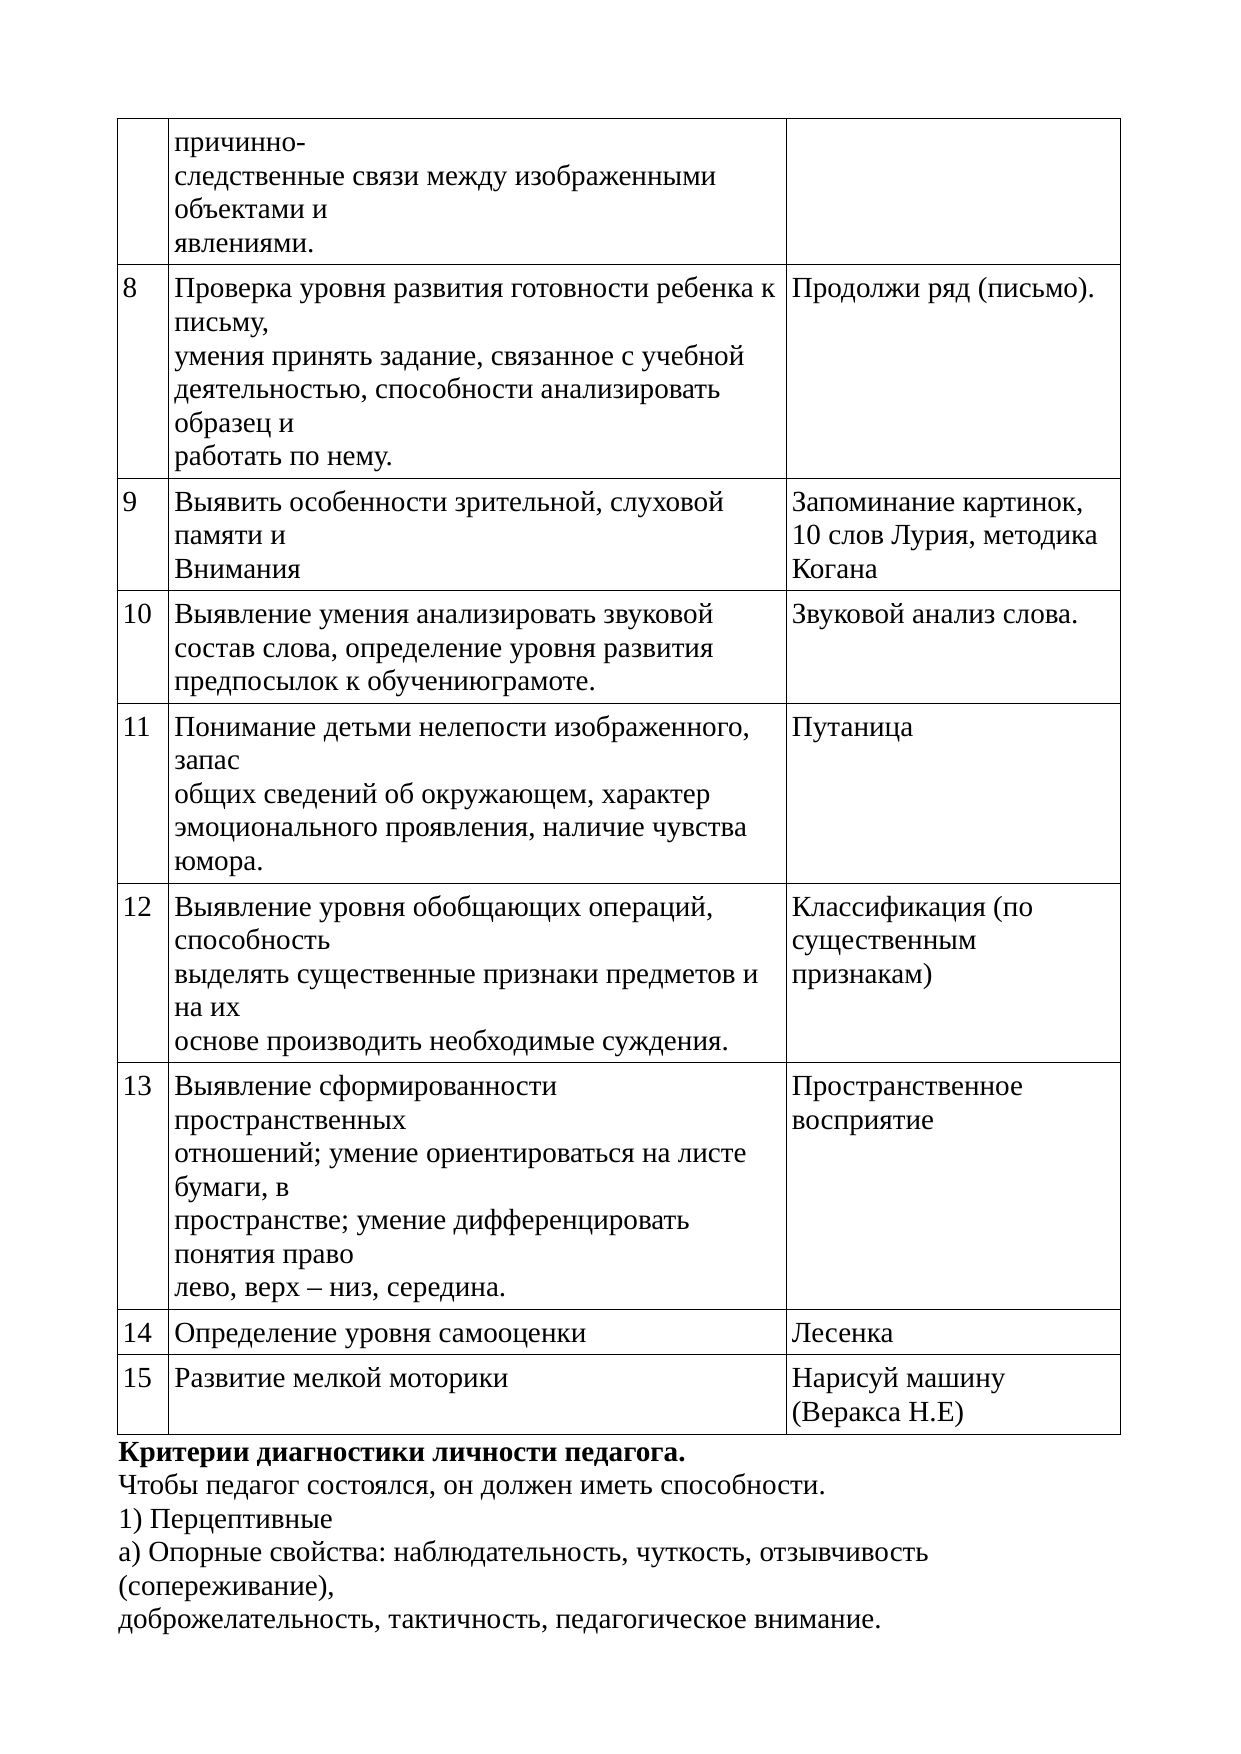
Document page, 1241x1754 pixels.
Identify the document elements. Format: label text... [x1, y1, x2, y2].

table_cell Нарисуй машину (Веракса Н.Е) [787, 1355, 1120, 1433]
table_cell Лесенка [787, 1310, 1120, 1354]
table_cell Определение уровня самооценки [169, 1310, 786, 1354]
table_cell причинно- следственные связи между изображенными объектами и явлениями. [169, 119, 786, 264]
table_cell 9 [118, 479, 168, 590]
text Чтобы педагог состоялся, он должен иметь способности. [118, 1467, 1122, 1501]
table_cell 10 [118, 591, 168, 703]
text доброжелательность, тактичность, педагогическое внимание. [118, 1602, 1122, 1635]
text a) Опорные свойства: наблюдательность, чуткость, отзывчивость (сопереживание), [118, 1534, 1122, 1602]
text Критерии диагностики личности педагога. [118, 1434, 1122, 1467]
table_cell Развитие мелкой моторики [169, 1355, 786, 1433]
table_cell Проверка уровня развития готовности ребенка к письму, умения принять задание, связанное с учебной деятельностью, способности анализировать образец и работать по нему. [169, 265, 786, 477]
table_cell Выявление уровня обобщающих операций, способность выделять существенные признаки предметов и на их основе производить необходимые суждения. [169, 884, 786, 1062]
table_cell 15 [118, 1355, 168, 1433]
table_cell Понимание детьми нелепости изображенного, запас общих сведений об окружающем, характер эмоционального проявления, наличие чувства юмора. [169, 704, 786, 882]
table_cell Путаница [787, 704, 1120, 882]
table_cell Запоминание картинок, 10 слов Лурия, методика Когана [787, 479, 1120, 590]
table_cell [118, 119, 168, 264]
table_cell Выявление сформированности пространственных отношений; умение ориентироваться на листе бумаги, в пространстве; умение дифференцировать понятия право лево, верх – низ, середина. [169, 1063, 786, 1309]
table_cell 8 [118, 265, 168, 477]
table_cell Выявление умения анализировать звуковой состав слова, определение уровня развития предпосылок к обучениюграмоте. [169, 591, 786, 703]
table_cell 14 [118, 1310, 168, 1354]
table_cell 13 [118, 1063, 168, 1309]
table_cell 11 [118, 704, 168, 882]
table_cell Классификация (по существенным признакам) [787, 884, 1120, 1062]
table_cell Продолжи ряд (письмо). [787, 265, 1120, 477]
table_cell 12 [118, 884, 168, 1062]
table_cell [787, 119, 1120, 264]
table_cell Пространственное восприятие [787, 1063, 1120, 1309]
table_cell Звуковой анализ слова. [787, 591, 1120, 703]
text 1) Перцептивные [118, 1501, 1122, 1534]
table_cell Выявить особенности зрительной, слуховой памяти и Внимания [169, 479, 786, 590]
